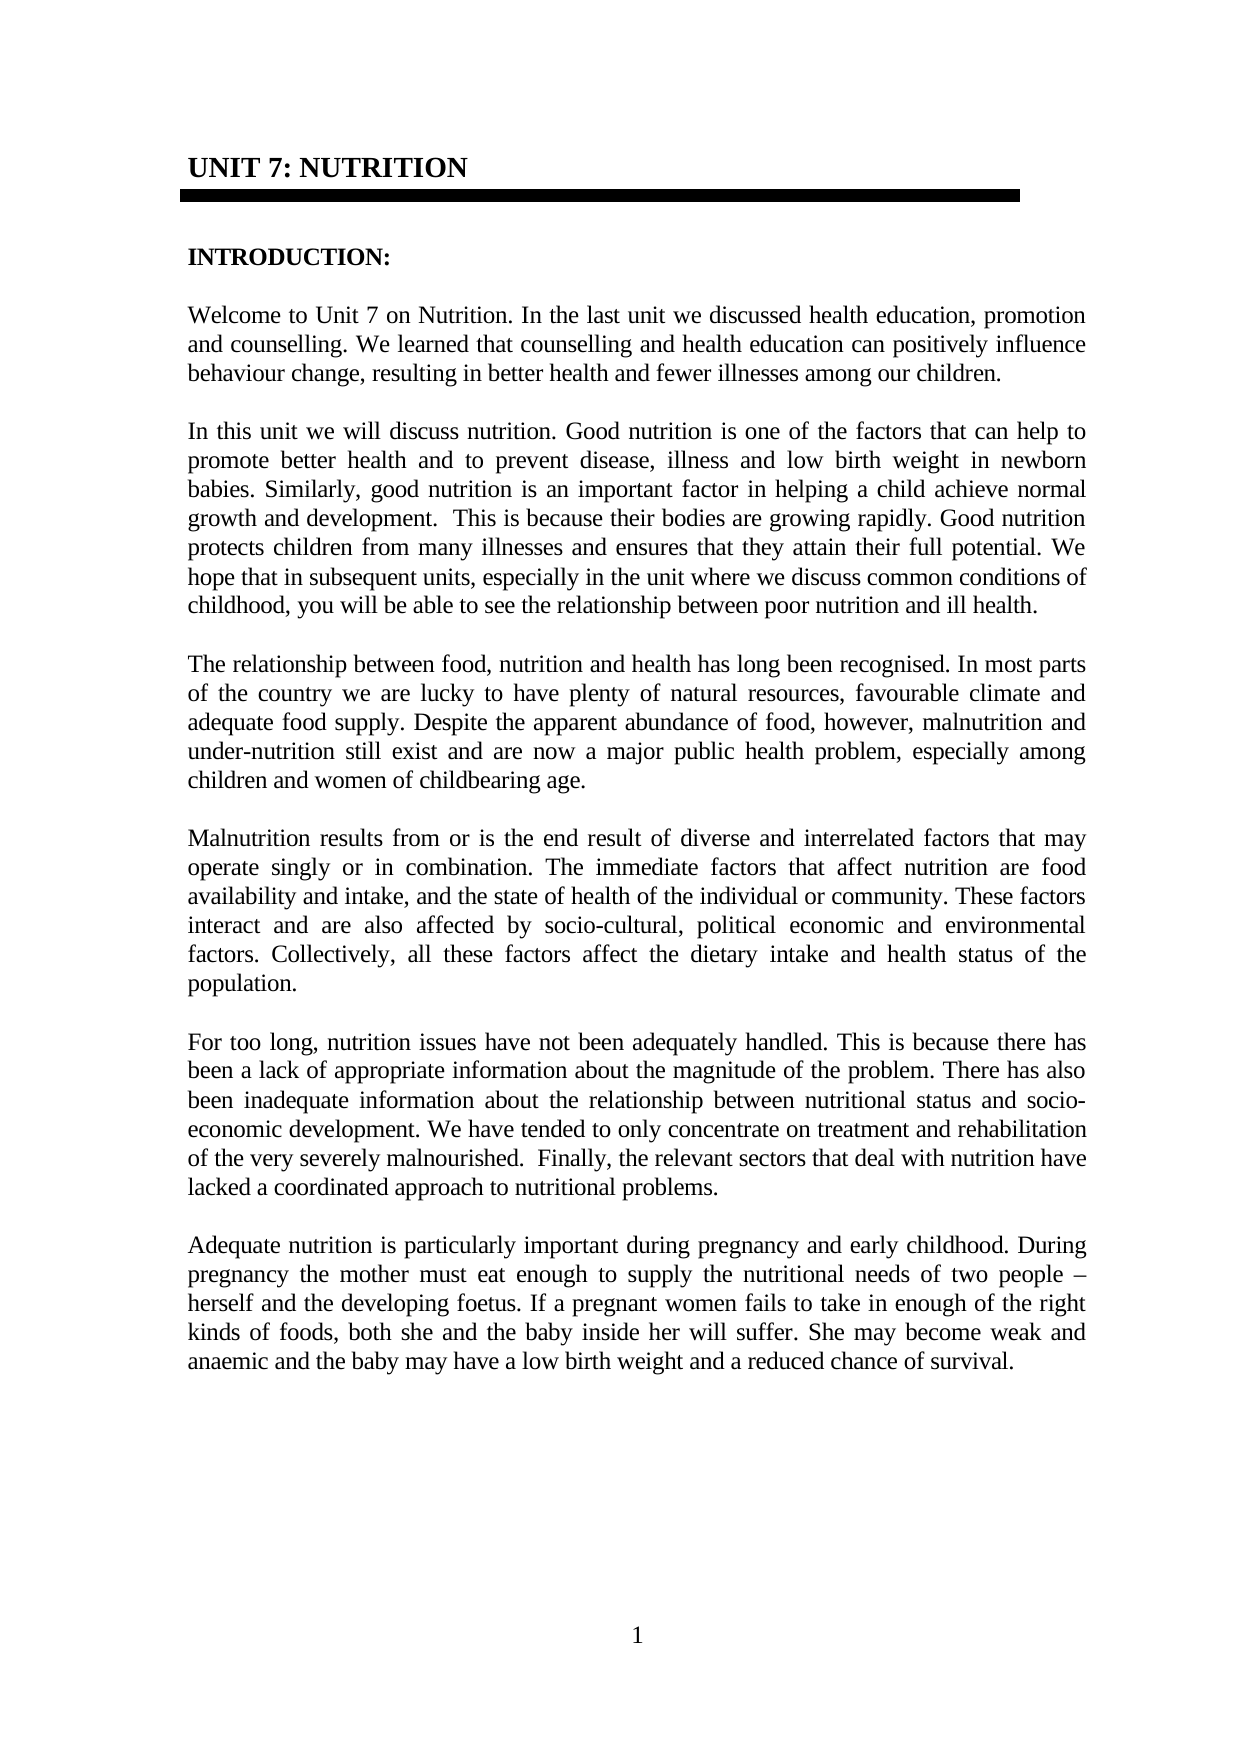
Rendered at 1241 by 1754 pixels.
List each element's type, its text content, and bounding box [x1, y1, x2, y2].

text The relationship between food, nutrition and health has long been recognised. In most parts of the country we are lucky to have plenty of natural resources, favourable climate and adequate food supply. Despite the apparent abundance of food, however, malnutrition and under-nutrition still exist and are now a major public health problem, especially among children and women of childbearing age. [187, 648, 1087, 794]
subtitle UNIT 7: NUTRITION [187, 150, 1087, 183]
text Welcome to Unit 7 on Nutrition. In the last unit we discussed health education, promotion and counselling. We learned that counselling and health education can positively influence behaviour change, resulting in better health and fewer illnesses among our children. [187, 300, 1087, 387]
text Malnutrition results from or is the end result of diverse and interrelated factors that may operate singly or in combination. The immediate factors that affect nutrition are food availability and intake, and the state of health of the individual or community. These factors interact and are also affected by socio-cultural, political economic and environmental factors. Collectively, all these factors affect the dietary intake and health status of the population. [187, 823, 1087, 997]
text INTRODUCTION: [187, 242, 1087, 271]
text For too long, nutrition issues have not been adequately handled. This is because there has been a lack of appropriate information about the magnitude of the problem. There has also been inadequate information about the relationship between nutritional status and socio-economic development. We have tended to only concentrate on treatment and rehabilitation of the very severely malnourished. Finally, the relevant sectors that deal with nutrition have lacked a coordinated approach to nutritional problems. [187, 1026, 1087, 1201]
text In this unit we will discuss nutrition. Good nutrition is one of the factors that can help to promote better health and to prevent disease, illness and low birth weight in newborn babies. Similarly, good nutrition is an important factor in helping a child achieve normal growth and development. This is because their bodies are growing rapidly. Good nutrition protects children from many illnesses and ensures that they attain their full potential. We hope that in subsequent units, especially in the unit where we discuss common conditions of childhood, you will be able to see the relationship between poor nutrition and ill health. [187, 416, 1087, 619]
text Adequate nutrition is particularly important during pregnancy and early childhood. During pregnancy the mother must eat enough to supply the nutritional needs of two people – herself and the developing foetus. If a pregnant women fails to take in enough of the right kinds of foods, both she and the baby inside her will suffer. She may become weak and anaemic and the baby may have a low birth weight and a reduced chance of survival. [187, 1230, 1087, 1375]
